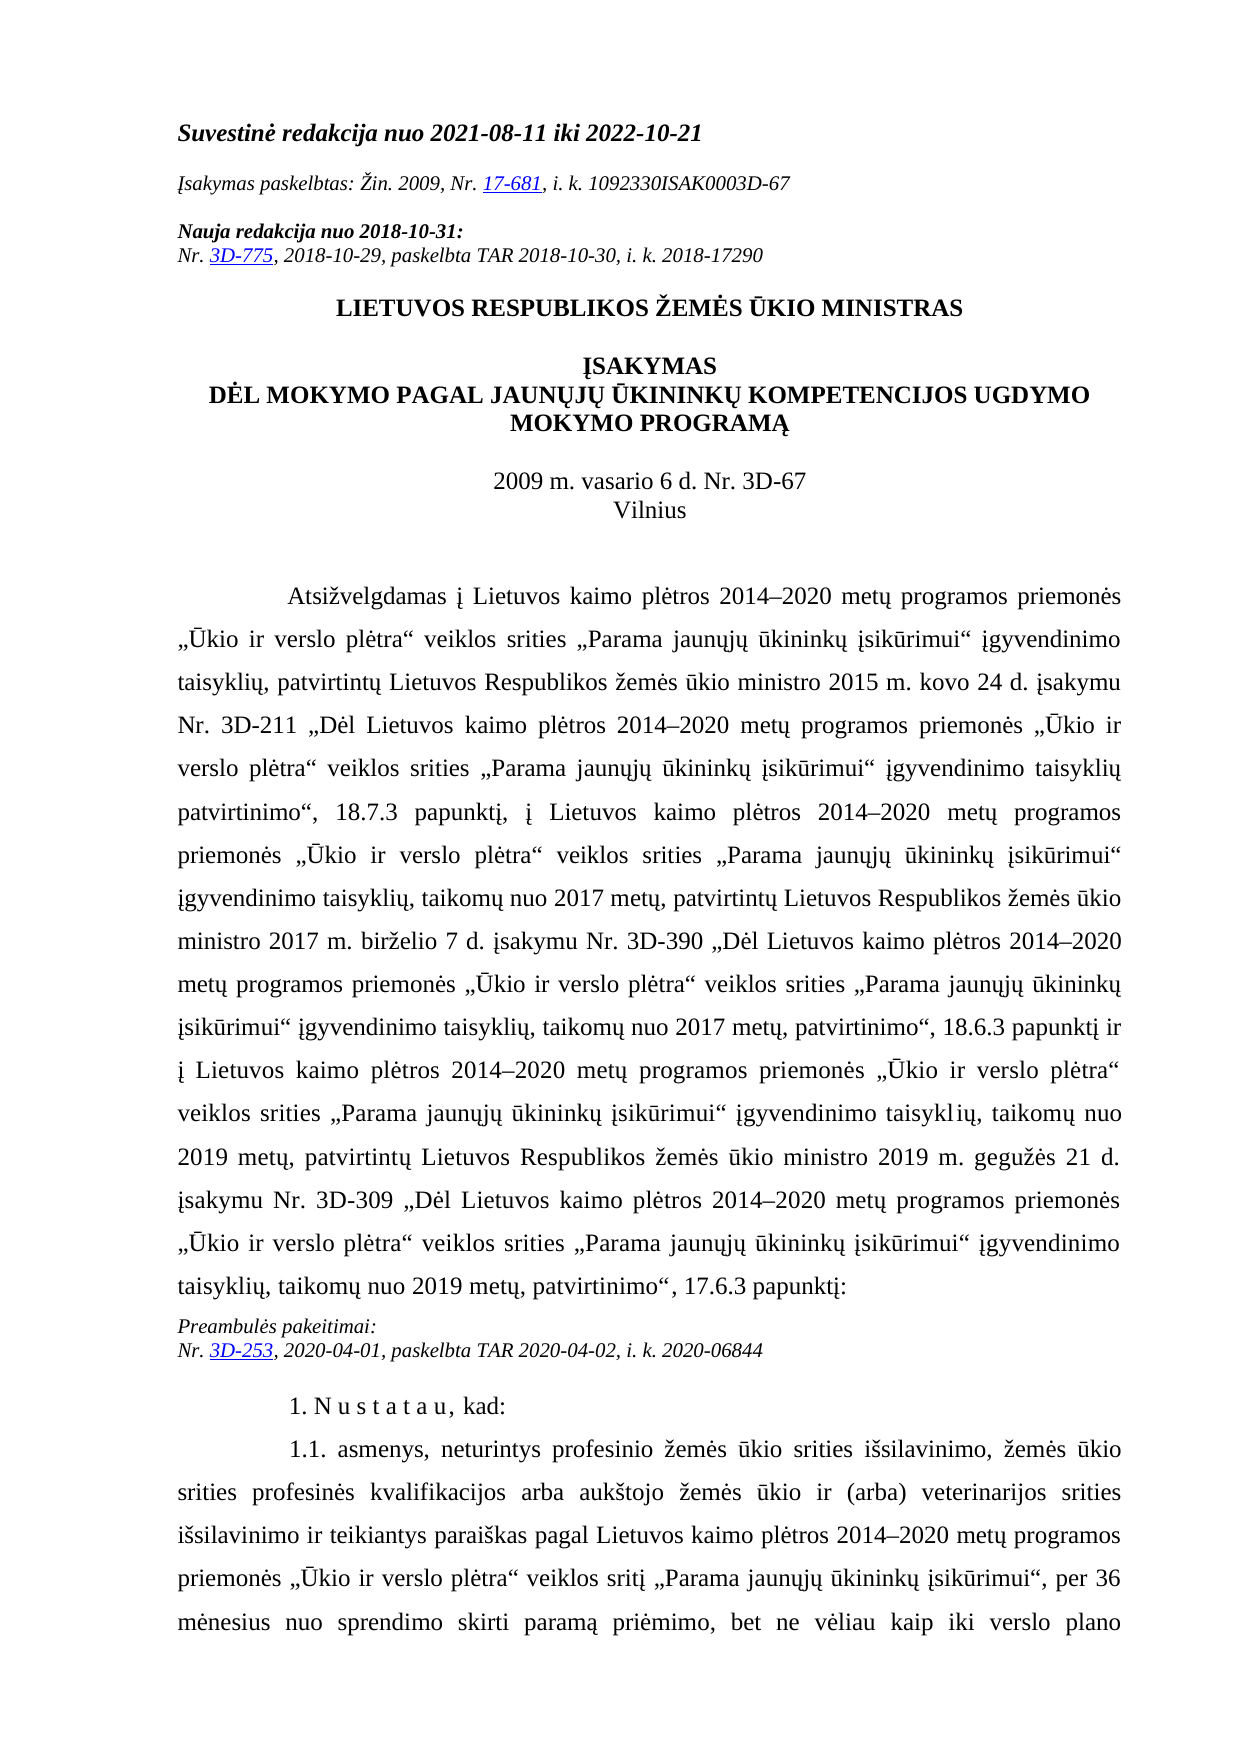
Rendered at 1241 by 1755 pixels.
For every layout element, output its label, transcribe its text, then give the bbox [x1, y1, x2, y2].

text Nr. 3D-775, 2018-10-29, paskelbta TAR 2018-10-30, i. k. 2018-17290 [177, 243, 1122, 267]
text Preambulės pakeitimai: [177, 1314, 1122, 1338]
text DĖL MOKYMO PAGAL JAUNŲJŲ ŪKININKŲ KOMPETENCIJOS UGDYMO MOKYMO PROGRAMĄ [177, 380, 1122, 437]
text Atsižvelgdamas į Lietuvos kaimo plėtros 2014–2020 metų programos priemonės „Ūkio ir verslo plėtra“ veiklos srities „Parama jaunųjų ūkininkų įsikūrimui“ įgyvendinimo taisyklių, patvirtintų Lietuvos Respublikos žemės ūkio ministro 2015 m. kovo 24 d. įsakymu Nr. 3D-211 „Dėl Lietuvos kaimo plėtros 2014–2020 metų programos priemonės „Ūkio ir verslo plėtra“ veiklos srities „Parama jaunųjų ūkininkų įsikūrimui“ įgyvendinimo taisyklių patvirtinimo“, 18.7.3 papunktį, į Lietuvos kaimo plėtros 2014–2020 metų programos priemonės „Ūkio ir verslo plėtra“ veiklos srities „Parama jaunųjų ūkininkų įsikūrimui“ įgyvendinimo taisyklių, taikomų nuo 2017 metų, patvirtintų Lietuvos Respublikos žemės ūkio ministro 2017 m. birželio 7 d. įsakymu Nr. 3D-390 „Dėl Lietuvos kaimo plėtros 2014–2020 metų programos priemonės „Ūkio ir verslo plėtra“ veiklos srities „Parama jaunųjų ūkininkų įsikūrimui“ įgyvendinimo taisyklių, taikomų nuo 2017 metų, patvirtinimo“, 18.6.3 papunktį ir į Lietuvos kaimo plėtros 2014–2020 metų programos priemonės „Ūkio ir verslo plėtra“ veiklos srities „Parama jaunųjų ūkininkų įsikūrimui“ įgyvendinimo taisyklių, taikomų nuo 2019 metų, patvirtintų Lietuvos Respublikos žemės ūkio ministro 2019 m. gegužės 21 d. įsakymu Nr. 3D-309 „Dėl Lietuvos kaimo plėtros 2014–2020 metų programos priemonės „Ūkio ir verslo plėtra“ veiklos srities „Parama jaunųjų ūkininkų įsikūrimui“ įgyvendinimo taisyklių, taikomų nuo 2019 metų, patvirtinimo“, 17.6.3 papunktį: [177, 581, 1122, 1300]
text 1. Nustatau, kad: [288, 1391, 1122, 1420]
text Įsakymas paskelbtas: Žin. 2009, Nr. 17-681, i. k. 1092330ISAK0003D-67 [177, 171, 1122, 195]
text Nr. 3D-253, 2020-04-01, paskelbta TAR 2020-04-02, i. k. 2020-06844 [177, 1338, 1122, 1362]
text Vilnius [177, 495, 1122, 523]
text LIETUVOS RESPUBLIKOS ŽEMĖS ŪKIO MINISTRAS [177, 293, 1122, 322]
text 2009 m. vasario 6 d. Nr. 3D-67 [177, 466, 1122, 495]
text 1.1. asmenys, neturintys profesinio žemės ūkio srities išsilavinimo, žemės ūkio srities profesinės kvalifikacijos arba aukštojo žemės ūkio ir (arba) veterinarijos srities išsilavinimo ir teikiantys paraiškas pagal Lietuvos kaimo plėtros 2014–2020 metų programos priemonės „Ūkio ir verslo plėtra“ veiklos sritį „Parama jaunųjų ūkininkų įsikūrimui“, per 36 mėnesius nuo sprendimo skirti paramą priėmimo, bet ne vėliau kaip iki verslo plano [177, 1434, 1122, 1635]
text ĮSAKYMAS [177, 351, 1122, 380]
text Suvestinė redakcija nuo 2021-08-11 iki 2022-10-21 [177, 118, 1122, 147]
text Nauja redakcija nuo 2018-10-31: [177, 219, 1122, 243]
